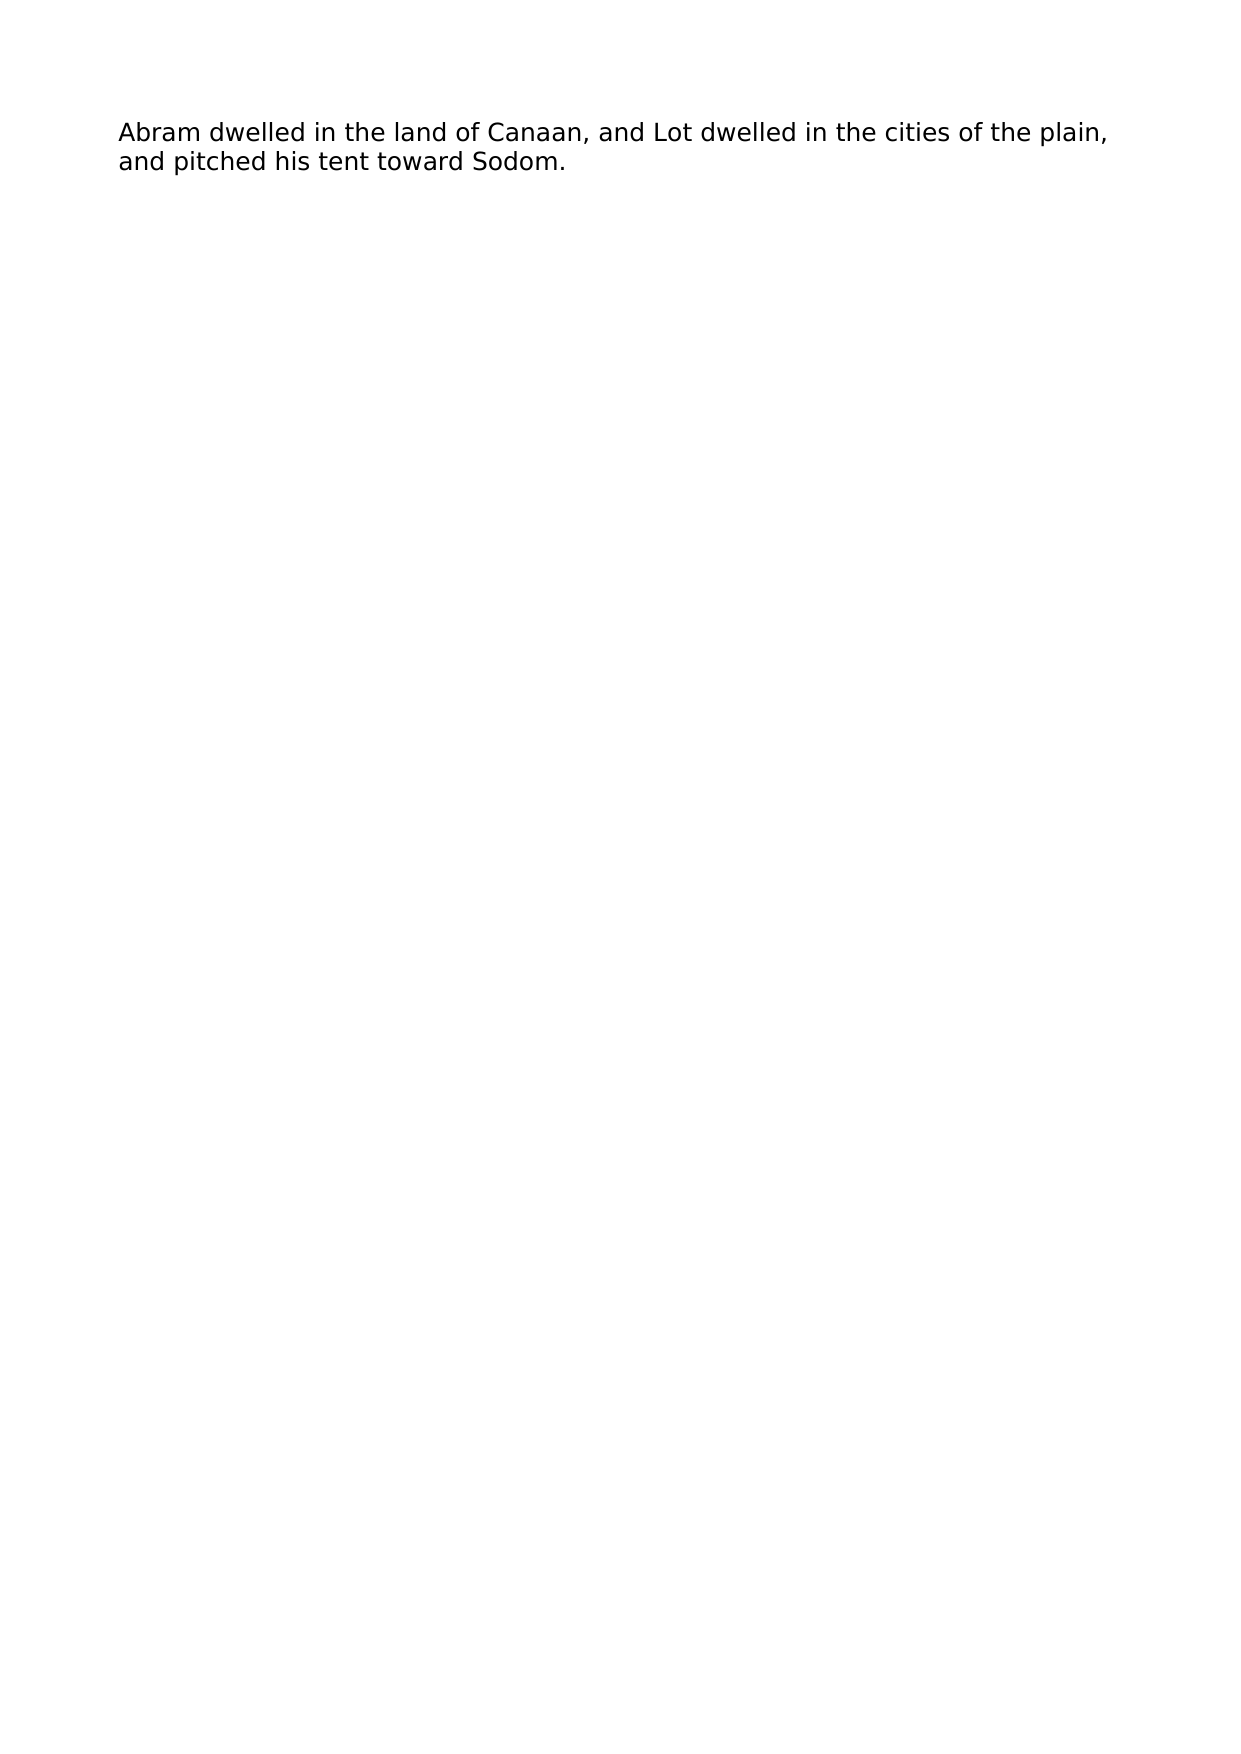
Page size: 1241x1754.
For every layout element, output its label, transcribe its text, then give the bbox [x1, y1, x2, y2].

text Abram dwelled in the land of Canaan, and Lot dwelled in the cities of the plain, and pitched his tent toward Sodom. [118, 118, 1122, 176]
